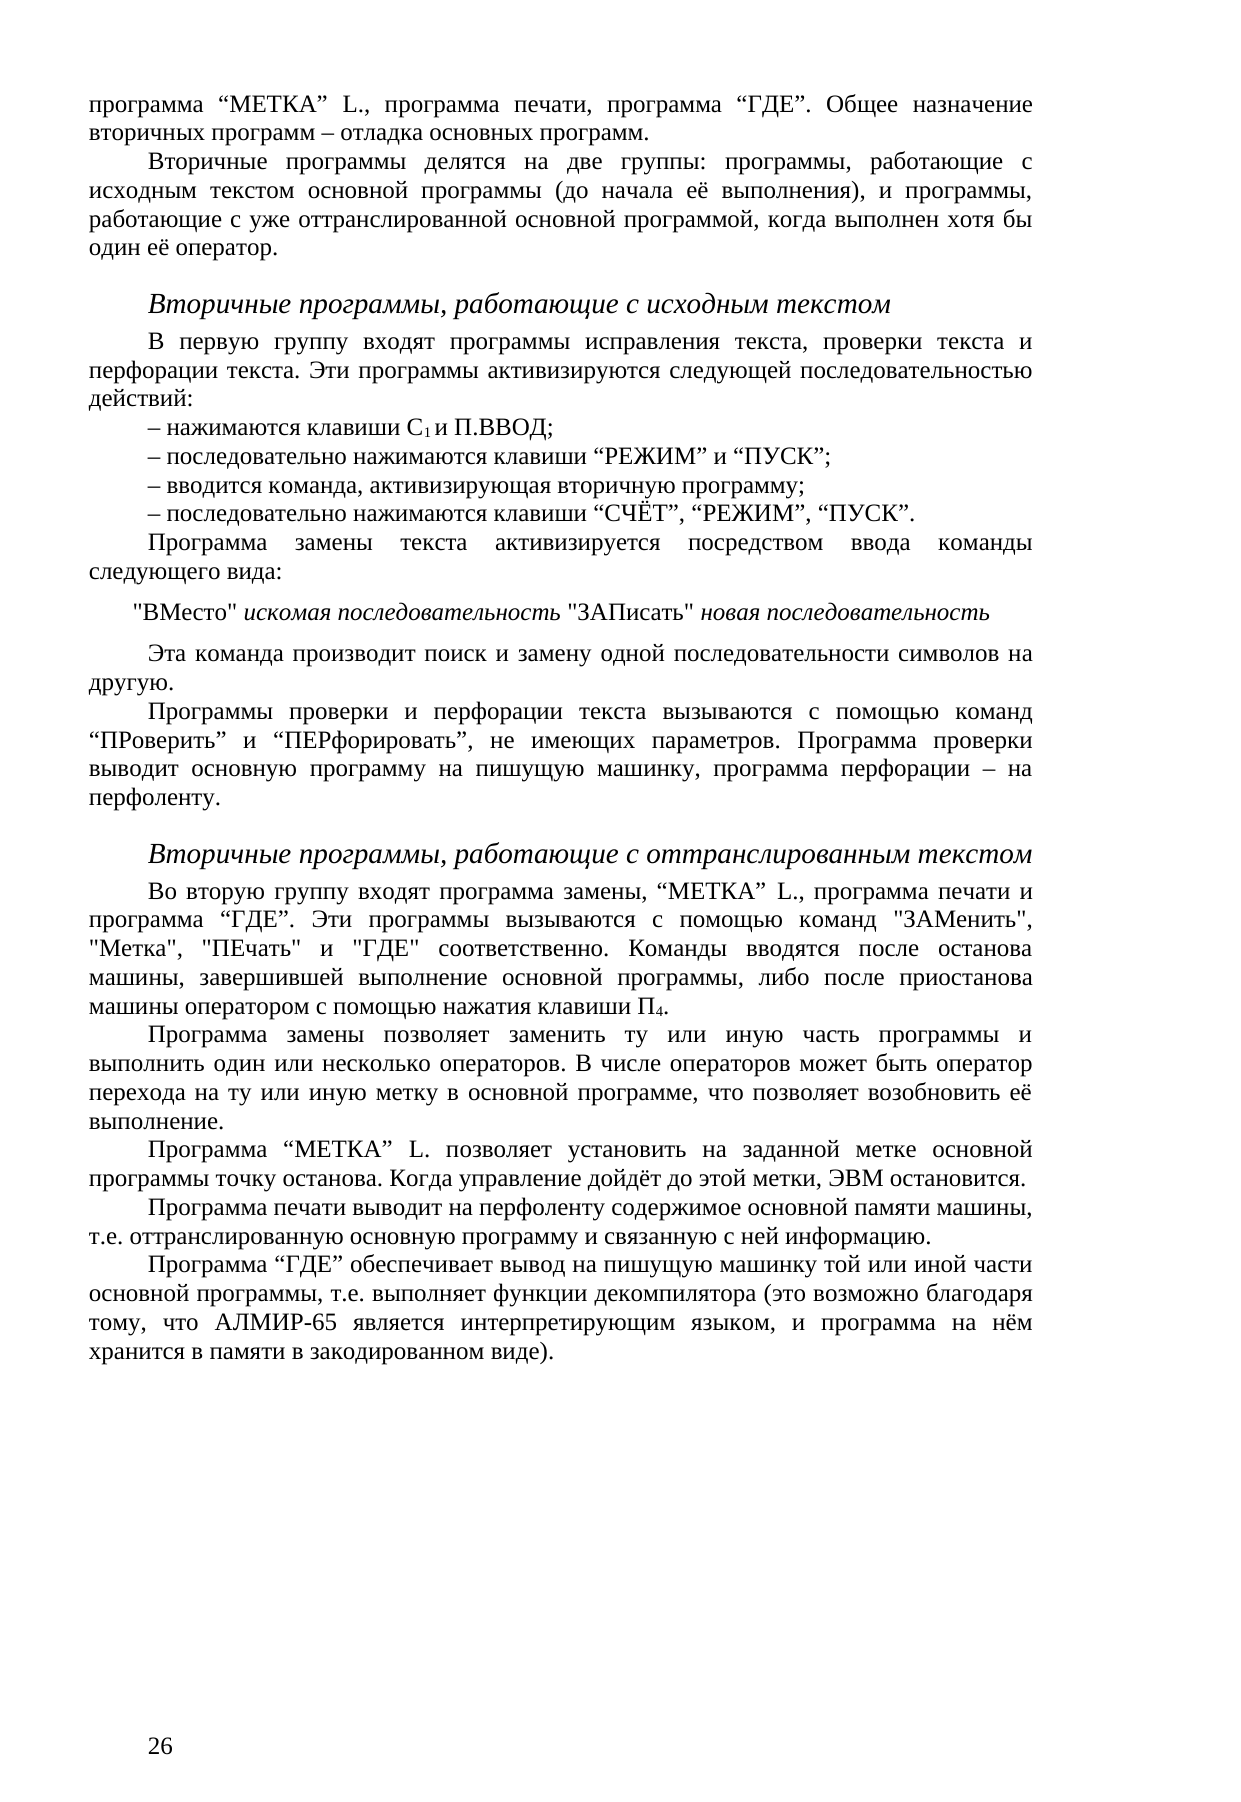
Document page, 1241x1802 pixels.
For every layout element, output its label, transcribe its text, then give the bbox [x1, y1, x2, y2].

text Программы проверки и перфорации текста вызываются с помощью команд “ПРоверить” и “ПЕРфорировать”, не имеющих параметров. Программа проверки выводит основную программу на пишущую машинку, программа перфорации – на перфоленту. [89, 696, 1033, 811]
text В первую группу входят программы исправления текста, проверки текста и перфорации текста. Эти программы активизируются следующей последовательностью действий: [89, 326, 1033, 412]
text Эта команда производит поиск и замену одной последовательности символов на другую. [89, 638, 1033, 696]
text – вводится команда, активизирующая вторичную программу; [89, 470, 1033, 498]
text – последовательно нажимаются клавиши “СЧЁТ”, “РЕЖИМ”, “ПУСК”. [89, 498, 1033, 527]
subtitle Вторичные программы, работающие с исходным текстом [89, 286, 1033, 320]
text – нажимаются клавиши С1 и П.ВВОД; [89, 412, 1033, 441]
text Во вторую группу входят программа замены, “МЕТКА” L., программа печати и программа “ГДЕ”. Эти программы вызываются с помощью команд "ЗАМенить", "Метка", "ПЕчать" и "ГДЕ" соответственно. Команды вводятся после останова машины, завершившей выполнение основной программы, либо после приостанова машины оператором с помощью нажатия клавиши П4. [89, 876, 1033, 1019]
text Программа замены текста активизируется посредством ввода команды следующего вида: [89, 527, 1033, 585]
text Программа замены позволяет заменить ту или иную часть программы и выполнить один или несколько операторов. В числе операторов может быть оператор перехода на ту или иную метку в основной программе, что позволяет возобновить её выполнение. [89, 1019, 1033, 1134]
text Программа печати выводит на перфоленту содержимое основной памяти машины, т.е. оттранслированную основную программу и связанную с ней информацию. [89, 1192, 1033, 1249]
text программа “МЕТКА” L., программа печати, программа “ГДЕ”. Общее назначение вторичных программ – отладка основных программ. [89, 89, 1033, 146]
text "ВМесто" искомая последовательность "ЗАПисать" новая последовательность [89, 597, 1033, 626]
text Вторичные программы делятся на две группы: программы, работающие с исходным текстом основной программы (до начала её выполнения), и программы, работающие с уже оттранслированной основной программой, когда выполнен хотя бы один её оператор. [89, 146, 1033, 261]
text – последовательно нажимаются клавиши “РЕЖИМ” и “ПУСК”; [89, 441, 1033, 470]
subtitle Вторичные программы, работающие с оттранслированным текстом [89, 836, 1033, 869]
text Программа “МЕТКА” L. позволяет установить на заданной метке основной программы точку останова. Когда управление дойдёт до этой метки, ЭВМ остановится. [89, 1134, 1033, 1192]
text Программа “ГДЕ” обеспечивает вывод на пишущую машинку той или иной части основной программы, т.е. выполняет функции декомпилятора (это возможно благодаря тому, что АЛМИР-65 является интерпретирующим языком, и программа на нём хранится в памяти в закодированном виде). [89, 1249, 1033, 1364]
